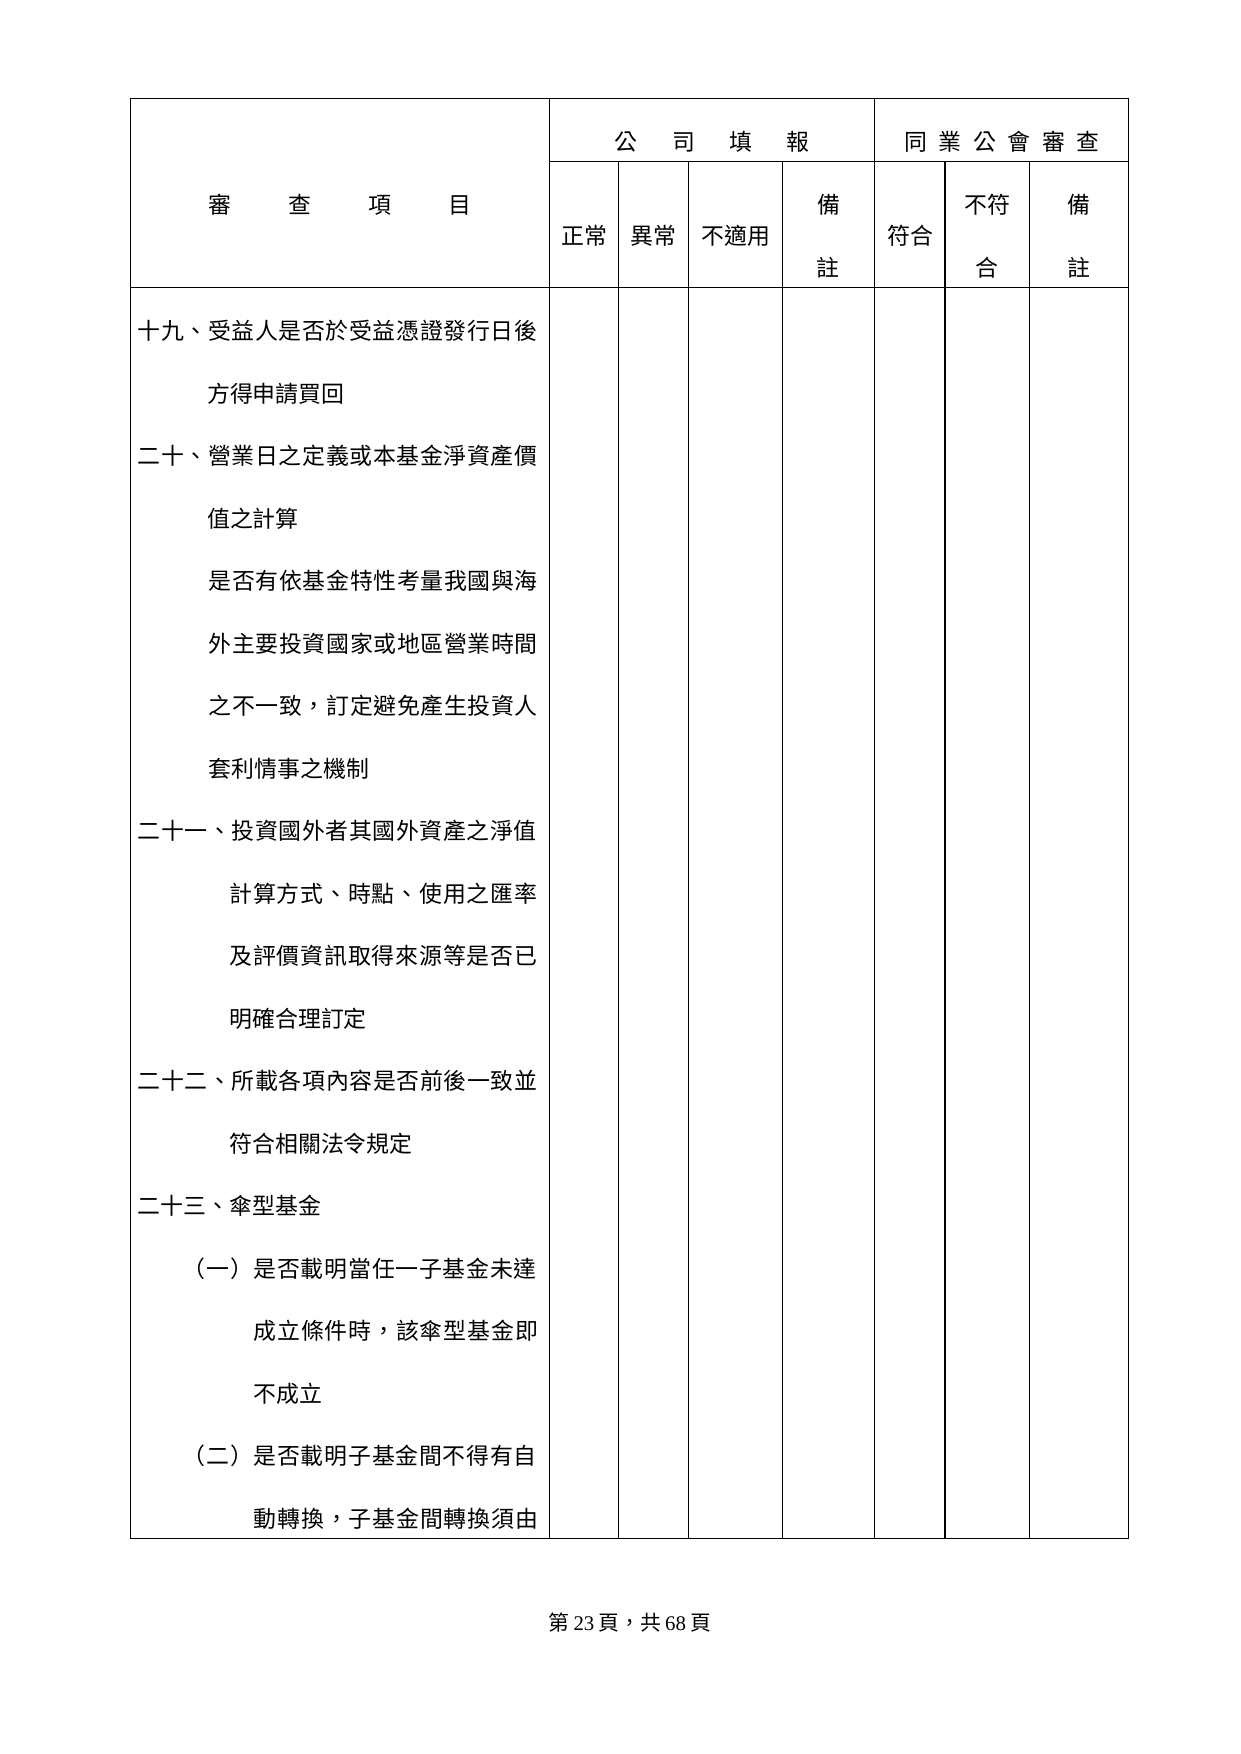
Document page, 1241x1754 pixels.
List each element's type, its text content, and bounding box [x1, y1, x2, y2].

table_header 審 查 項 目 [131, 99, 549, 287]
table_cell [783, 288, 874, 1538]
table_cell [619, 288, 688, 1538]
table_cell 符合 [875, 162, 944, 287]
table_header 公 司 填 報 [550, 99, 874, 161]
table_cell [946, 288, 1029, 1538]
table_cell [875, 288, 944, 1538]
table_cell [689, 288, 782, 1538]
table_header 同 業 公 會 審 查 [875, 99, 1128, 161]
table_cell 異常 [619, 162, 688, 287]
table_cell 備 註 [783, 162, 874, 287]
table_cell 不符合 [946, 162, 1029, 287]
table_cell 不適用 [689, 162, 782, 287]
table_cell 十九、受益人是否於受益憑證發行日後方得申請買回 二十、營業日之定義或本基金淨資產價值之計算 是否有依基金特性考量我國與海外主要投資國家或地區營業時間之不一致，訂定避免產生投資人套利情事之機制 二十一、投資國外者其國外資產之淨值計算方式、時點、使用之匯率及評價資訊取得來源等是否已明確合理訂定 二十二、所載各項內容是否前後一致並符合相關法令規定 二十三、傘型基金 （一）是否載明當任一子基金未達成立條件時，該傘型基金即不成立 （二）是否載明子基金間不得有自動轉換，子基金間轉換須由 [131, 288, 549, 1538]
table_cell [1030, 288, 1128, 1538]
table_cell [550, 288, 618, 1538]
table_cell 正常 [550, 162, 618, 287]
table_cell 備 註 [1030, 162, 1128, 287]
